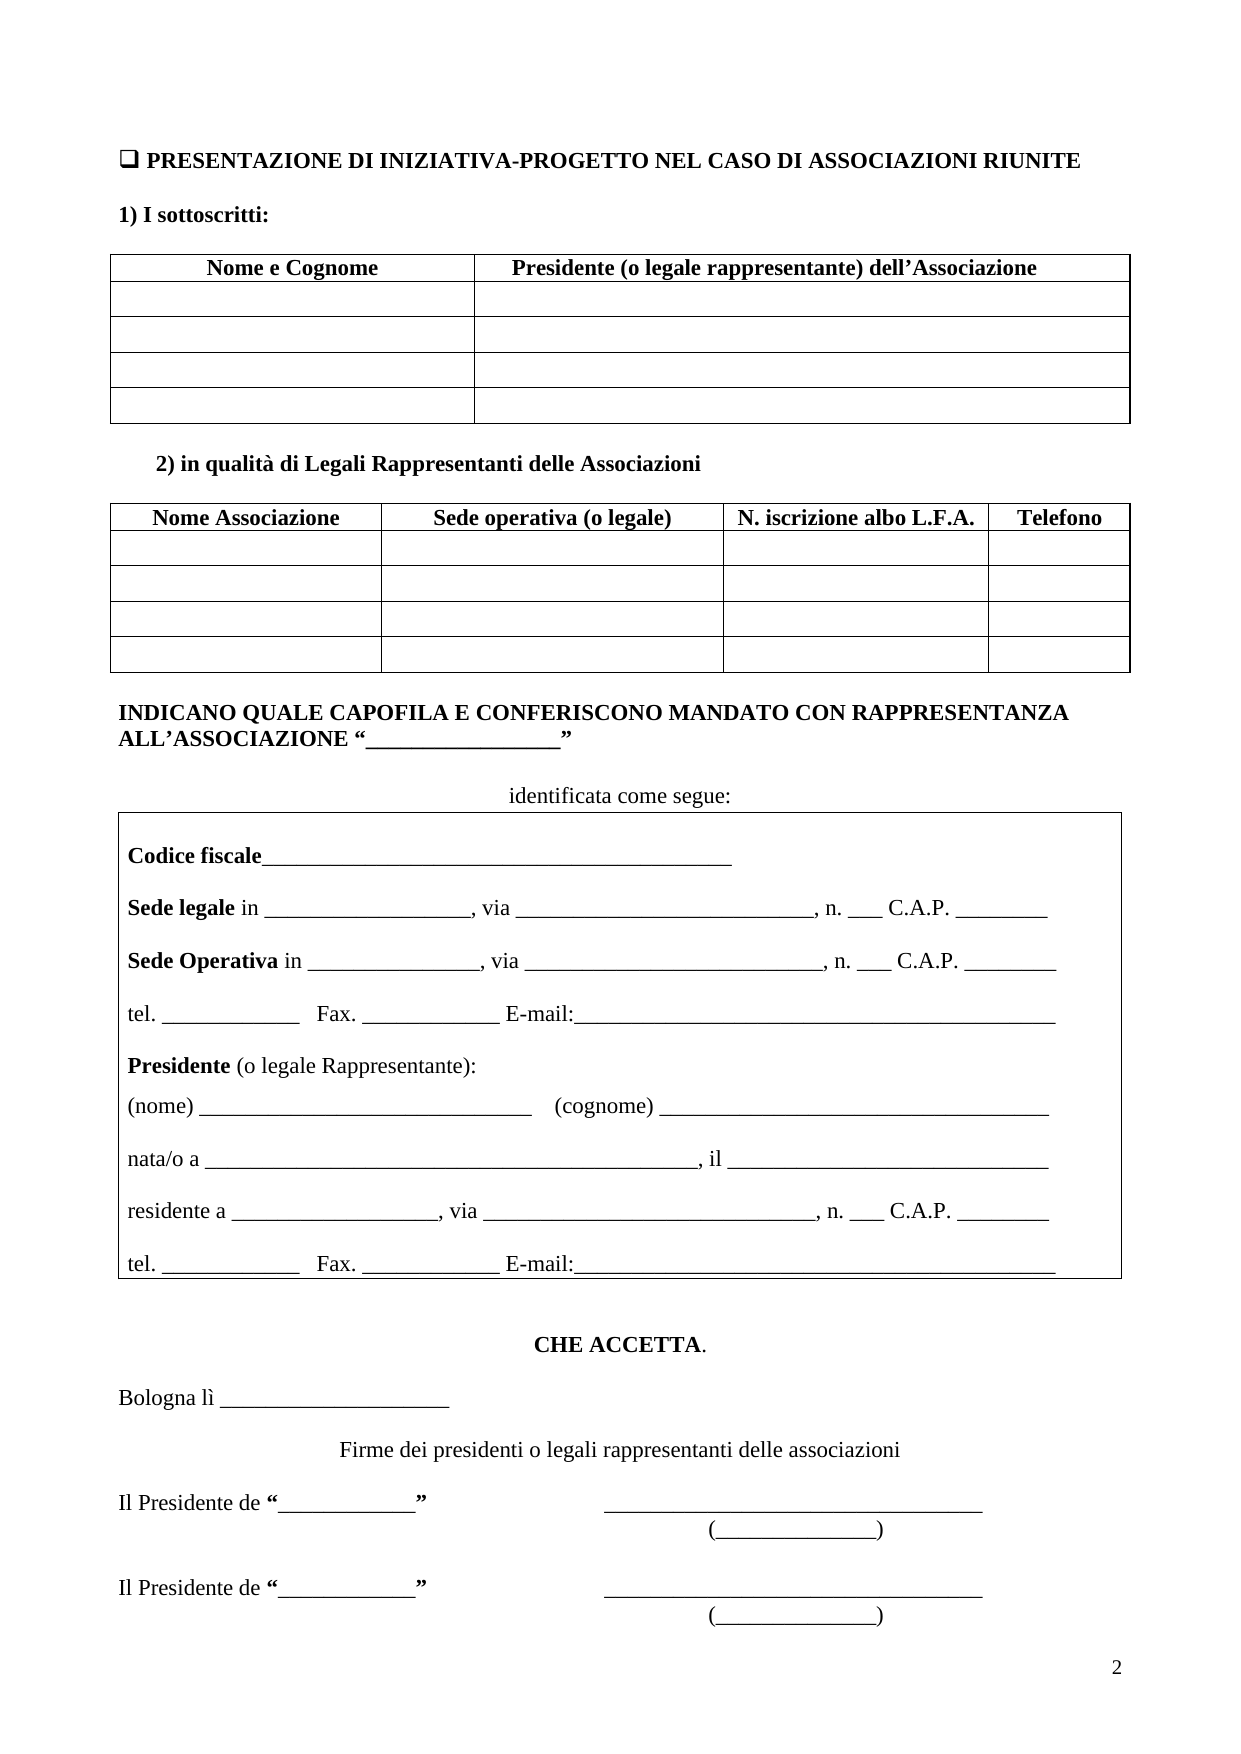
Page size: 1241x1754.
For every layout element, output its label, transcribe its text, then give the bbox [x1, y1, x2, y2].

table_cell [989, 602, 1129, 636]
text Sede Operativa in _______________, via __________________________, n. ___ C.A.P. ________ [119, 944, 1121, 973]
table_cell [111, 602, 381, 636]
text (______________) [634, 1601, 1122, 1627]
text Codice fiscale_________________________________________ [119, 838, 1121, 868]
text tel. ____________ Fax. ____________ E-mail:__________________________________________ [119, 1247, 1121, 1278]
table_cell [382, 637, 723, 672]
text Bologna lì ____________________ [118, 1384, 1122, 1410]
table_header Nome Associazione [111, 504, 381, 530]
table_cell [382, 602, 723, 636]
table_header Sede operativa (o legale) [382, 504, 723, 530]
text tel. ____________ Fax. ____________ E-mail:__________________________________________ [119, 997, 1121, 1026]
table_cell [111, 388, 474, 422]
table_header N. iscrizione albo L.F.A. [724, 504, 988, 530]
table_cell [724, 637, 988, 672]
text Presidente (o legale Rappresentante): [119, 1049, 1121, 1079]
table_cell [111, 282, 474, 316]
text residente a __________________, via _____________________________, n. ___ C.A.P. ________ [119, 1194, 1121, 1224]
table_cell [111, 317, 474, 352]
text nata/o a ___________________________________________, il ____________________________ [119, 1142, 1121, 1171]
table_cell [475, 317, 1129, 352]
text (nome) _____________________________ (cognome) __________________________________ [119, 1089, 1121, 1118]
table_cell [382, 566, 723, 601]
table_cell [111, 566, 381, 601]
table_cell [724, 566, 988, 601]
text 1) I sottoscritti: [118, 201, 1122, 227]
table_cell [382, 531, 723, 565]
text Sede legale in __________________, via __________________________, n. ___ C.A.P. ________ [119, 891, 1121, 921]
table_cell [989, 566, 1129, 601]
table_cell [111, 531, 381, 565]
text CHE ACCETTA. [118, 1331, 1122, 1357]
table_header Presidente (o legale rappresentante) dell’Associazione [475, 255, 1129, 281]
text identificata come segue: [118, 782, 1122, 808]
table_cell [475, 388, 1129, 422]
table_header Telefono [989, 504, 1129, 530]
table_cell [724, 602, 988, 636]
list PRESENTAZIONE DI INIZIATIVA-PROGETTO nel caso di Associazioni riunite [118, 148, 1122, 174]
table_cell [989, 637, 1129, 672]
table_cell [475, 282, 1129, 316]
text (______________) [634, 1515, 1122, 1542]
text INDICANO quale capofila e CONFERISCONO mandato con rappresentanza all’Associazione “_________________” [118, 699, 1122, 752]
text Il Presidente de “____________” _________________________________ [118, 1489, 1122, 1515]
table_cell [111, 353, 474, 387]
table_cell [989, 531, 1129, 565]
table_cell [475, 353, 1129, 387]
text Il Presidente de “____________” _________________________________ [118, 1574, 1122, 1601]
table_cell [111, 637, 381, 672]
table_cell [724, 531, 988, 565]
text Firme dei presidenti o legali rappresentanti delle associazioni [118, 1436, 1122, 1463]
table_header Nome e Cognome [111, 255, 474, 281]
list 2) in qualità di Legali Rappresentanti delle Associazioni [118, 450, 1122, 476]
